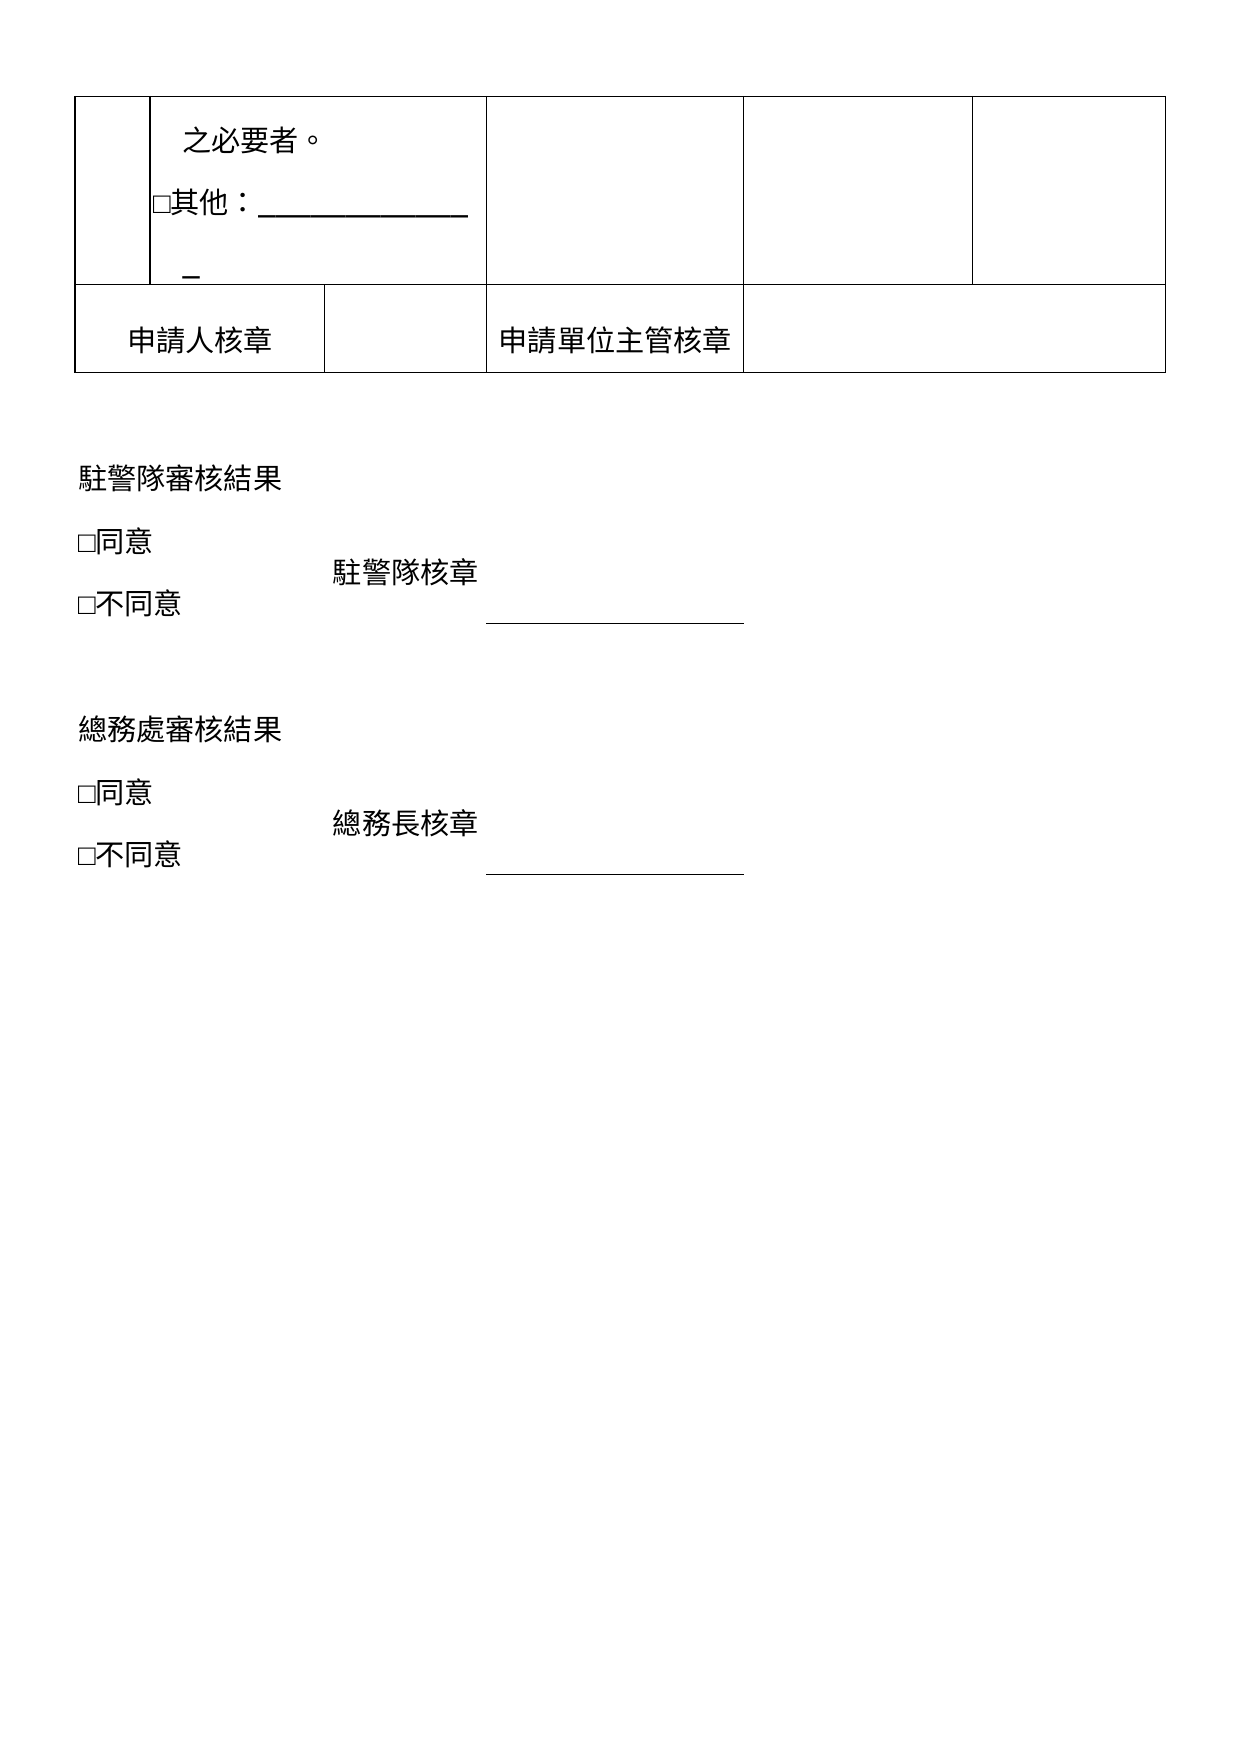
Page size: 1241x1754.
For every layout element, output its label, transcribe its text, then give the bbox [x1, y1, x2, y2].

table_cell [744, 874, 972, 937]
table_cell [744, 285, 1165, 372]
table_cell 總務處審核結果 [75, 686, 325, 749]
table_cell [486, 373, 744, 435]
table_cell [972, 435, 1165, 498]
table_cell [744, 435, 972, 498]
table_cell [744, 373, 972, 435]
table_cell □同意 □不同意 [75, 749, 325, 874]
table_cell [972, 623, 1165, 686]
table_cell 之必要者。 □其他：_____________ [151, 97, 486, 284]
table_cell [486, 435, 744, 498]
table_cell [325, 435, 486, 498]
table_cell 駐警隊核章 [325, 498, 486, 623]
table_cell [744, 749, 972, 874]
table_cell [972, 874, 1165, 937]
table_cell [325, 874, 486, 937]
table_cell [744, 623, 972, 686]
table_cell [744, 498, 972, 623]
table_cell [744, 686, 972, 749]
table_cell [486, 498, 744, 623]
table_cell [486, 749, 744, 874]
table_cell [325, 686, 486, 749]
table_cell [972, 686, 1165, 749]
table_cell 總務長核章 [325, 749, 486, 874]
table_cell 申請單位主管核章 [487, 285, 743, 372]
table_cell [486, 686, 744, 749]
table_cell [487, 97, 743, 284]
table_cell [972, 498, 1165, 623]
table_cell [325, 373, 486, 435]
table_cell [75, 623, 325, 686]
table_cell [76, 97, 149, 284]
table_cell [972, 373, 1165, 435]
table_cell [75, 373, 325, 435]
table_cell [486, 624, 744, 686]
table_cell 駐警隊審核結果 [75, 435, 325, 498]
table_cell [325, 285, 486, 372]
table_cell 申請人核章 [76, 285, 324, 372]
table_cell [75, 874, 325, 937]
table_cell □同意 □不同意 [75, 498, 325, 623]
table_cell [486, 875, 744, 937]
table_cell [325, 623, 486, 686]
table_cell [972, 749, 1165, 874]
table_cell [973, 97, 1165, 284]
table_cell [744, 97, 972, 284]
